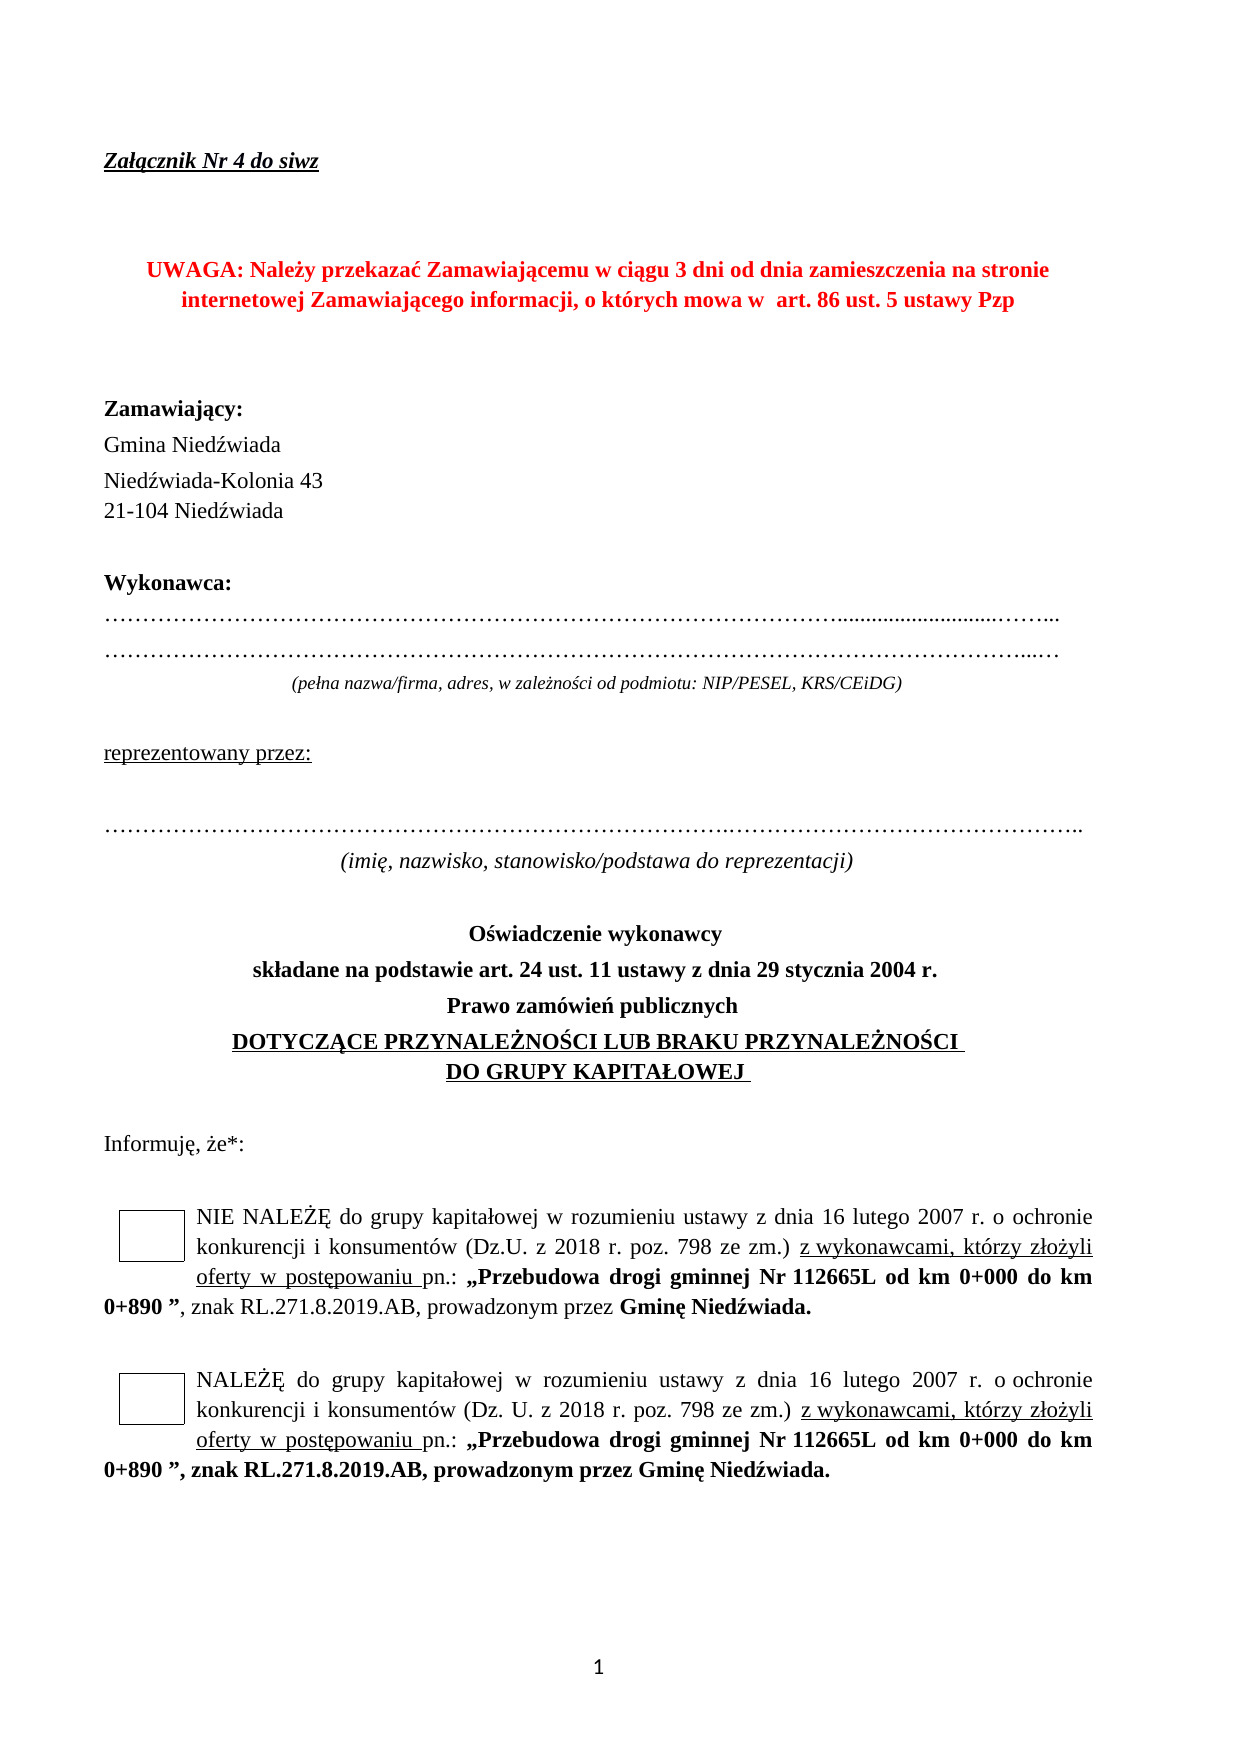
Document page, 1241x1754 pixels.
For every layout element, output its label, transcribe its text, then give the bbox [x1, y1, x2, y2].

text DOTYCZĄCE PRZYNALEŻNOŚCI LUB BRAKU PRZYNALEŻNOŚCI DO GRUPY KAPITAŁOWEJ [103, 1028, 1093, 1084]
text reprezentowany przez: [103, 739, 1093, 765]
text Prawo zamówień publicznych [103, 992, 1093, 1018]
text (imię, nazwisko, stanowisko/podstawa do reprezentacji) [103, 847, 1093, 874]
text składane na podstawie art. 24 ust. 11 ustawy z dnia 29 stycznia 2004 r. [103, 956, 1093, 982]
text Informuję, że*: [103, 1131, 1093, 1157]
text ……………………………………………………………………….……………………………………….. [103, 811, 1093, 837]
text NALEŻĘ do grupy kapitałowej w rozumieniu ustawy z dnia 16 lutego 2007 r. o ochronie konkurencji i konsumentów (Dz. U. z 2018 r. poz. 798 ze zm.) z wykonawcami, którzy złożyli oferty w postępowaniu pn.: „Przebudowa drogi gminnej Nr 112665L od km 0+000 do km 0+890 ”, znak RL.271.8.2019.AB, prowadzonym przez Gminę Niedźwiada. [103, 1366, 1093, 1483]
text Oświadczenie wykonawcy [103, 919, 1093, 946]
text Zamawiający: [103, 395, 1093, 421]
text Załącznik Nr 4 do siwz [103, 148, 1093, 174]
text NIE NALEŻĘ do grupy kapitałowej w rozumieniu ustawy z dnia 16 lutego 2007 r. o ochronie konkurencji i konsumentów (Dz.U. z 2018 r. poz. 798 ze zm.) z wykonawcami, którzy złożyli oferty w postępowaniu pn.: „Przebudowa drogi gminnej Nr 112665L od km 0+000 do km 0+890 ”, znak RL.271.8.2019.AB, prowadzonym przez Gminę Niedźwiada. [103, 1203, 1093, 1320]
text …………………………………………………………………………………………………………...… [103, 636, 1093, 662]
text UWAGA: Należy przekazać Zamawiającemu w ciągu 3 dni od dnia zamieszczenia na stronie internetowej Zamawiającego informacji, o których mowa w art. 86 ust. 5 ustawy Pzp [103, 256, 1093, 313]
text Niedźwiada-Kolonia 43 21-104 Niedźwiada [103, 467, 1093, 523]
text Wykonawca: ……………………………………………………………………………………............................……... [103, 569, 1093, 626]
text (pełna nazwa/firma, adres, w zależności od podmiotu: NIP/PESEL, KRS/CEiDG) [103, 672, 1093, 693]
text Gmina Niedźwiada [103, 431, 1093, 457]
